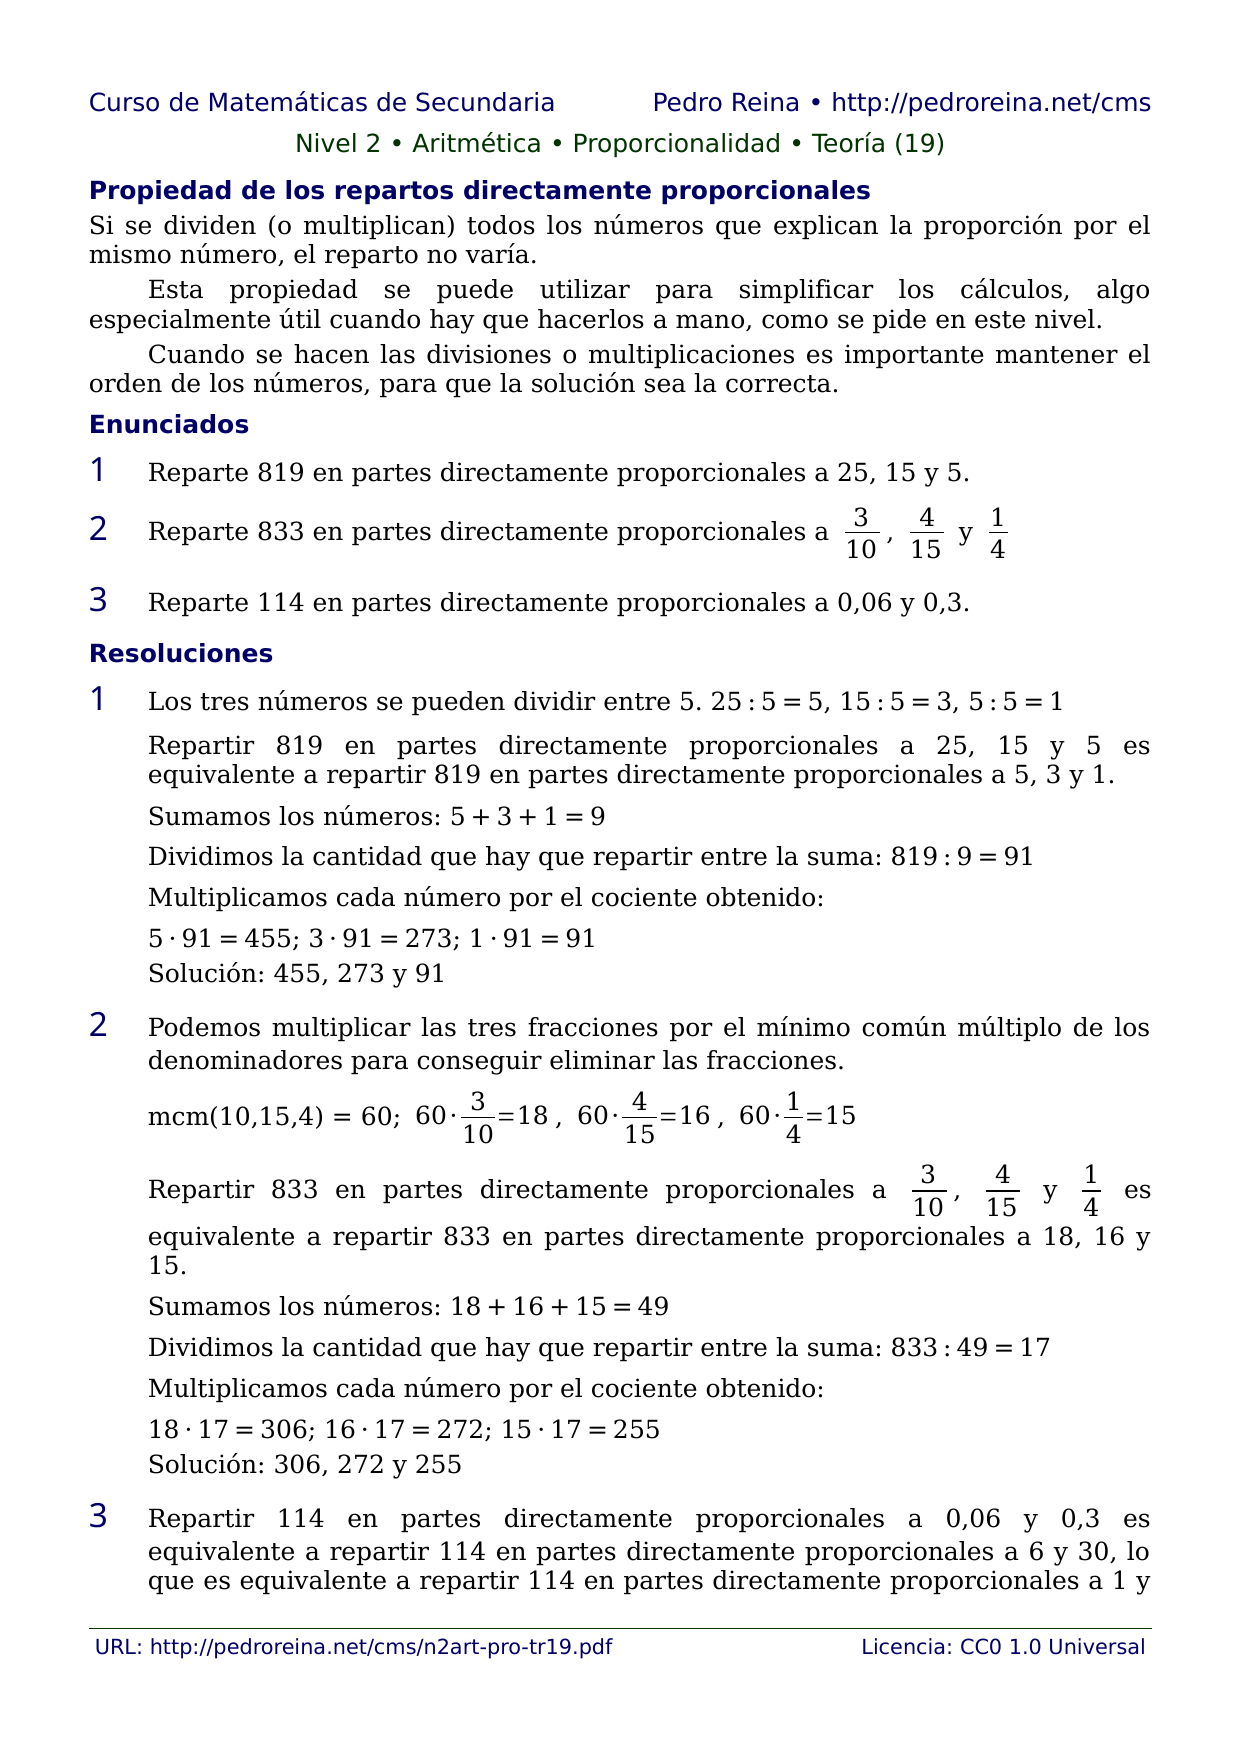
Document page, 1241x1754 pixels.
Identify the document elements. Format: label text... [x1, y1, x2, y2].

text Dividimos la cantidad que hay que repartir entre la suma: 819 : 9 = 91 [148, 843, 1152, 872]
list Podemos multiplicar las tres fracciones por el mínimo común múltiplo de los denominadores para conseguir eliminar las fracciones. [88, 1001, 1152, 1075]
list Reparte 114 en partes directamente proporcionales a 0,06 y 0,3. [88, 576, 1152, 622]
text 18 · 17 = 306; 16 · 17 = 272; 15 · 17 = 255 [88, 1415, 1152, 1444]
text Si se dividen (o multiplican) todos los números que explican la proporción por el mismo número, el reparto no varía. [88, 211, 1152, 270]
text Dividimos la cantidad que hay que repartir entre la suma: 833 : 49 = 17 [148, 1333, 1152, 1363]
text Solución: 455, 273 y 91 [148, 959, 1152, 989]
text Repartir 833 en partes directamente proporcionales a , y es equivalente a repartir 833 en partes directamente proporcionales a 18, 16 y 15. [148, 1161, 1152, 1281]
text 5 · 91 = 455; 3 · 91 = 273; 1 · 91 = 91 [88, 924, 1152, 954]
text Curso de Matemáticas de Secundaria Pedro Reina • http://pedroreina.net/cms [88, 88, 1152, 118]
list Repartir 114 en partes directamente proporcionales a 0,06 y 0,3 es equivalente a repartir 114 en partes directamente proporcionales a 6 y 30, lo que es equivalente a repartir 114 en partes directamente proporcionales a 1 y 5. [88, 1491, 1152, 1595]
text mcm(10,15,4) = 60; , , [148, 1087, 1152, 1149]
text Sumamos los números: 18 + 16 + 15 = 49 [148, 1292, 1152, 1322]
text Multiplicamos cada número por el cociente obtenido: [148, 883, 1152, 913]
text Propiedad de los repartos directamente proporcionales [88, 176, 1152, 206]
text Esta propiedad se puede utilizar para simplificar los cálculos, algo especialmente útil cuando hay que hacerlos a mano, como se pide en este nivel. [88, 276, 1152, 334]
text Solución: 306, 272 y 255 [148, 1450, 1152, 1479]
text Cuando se hacen las divisiones o multiplicaciones es importante mantener el orden de los números, para que la solución sea la correcta. [88, 340, 1152, 398]
text Sumamos los números: 5 + 3 + 1 = 9 [148, 802, 1152, 831]
text Multiplicamos cada número por el cociente obtenido: [148, 1374, 1152, 1403]
list Los tres números se pueden dividir entre 5. 25 : 5 = 5, 15 : 5 = 3, 5 : 5 = 1 [88, 674, 1152, 720]
list Reparte 819 en partes directamente proporcionales a 25, 15 y 5. [88, 445, 1152, 491]
text Resoluciones [88, 639, 1152, 668]
text Nivel 2 • Aritmética • Proporcionalidad • Teoría (19) [88, 129, 1152, 159]
text Enunciados [88, 410, 1152, 439]
text Repartir 819 en partes directamente proporcionales a 25, 15 y 5 es equivalente a repartir 819 en partes directamente proporcionales a 5, 3 y 1. [148, 732, 1152, 790]
list Reparte 833 en partes directamente proporcionales a , y [88, 502, 1152, 564]
